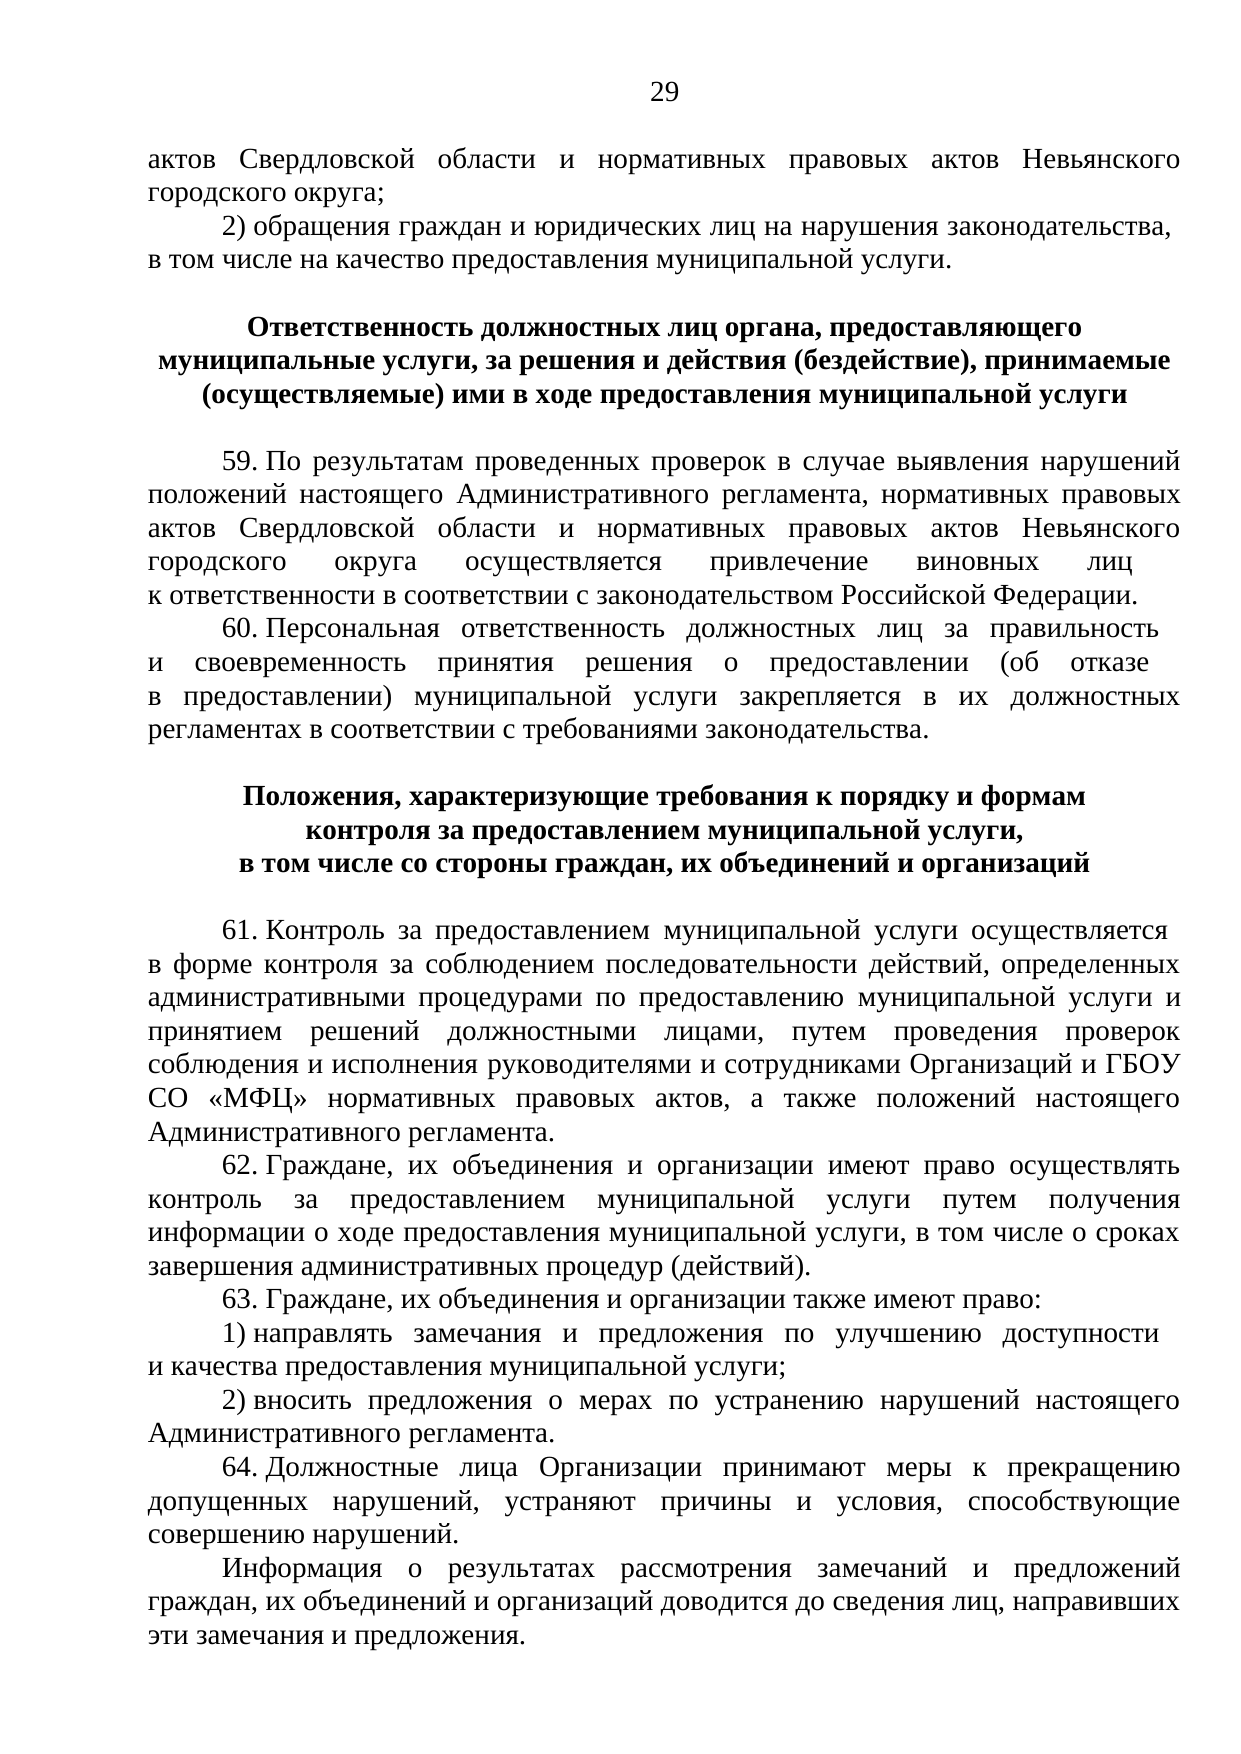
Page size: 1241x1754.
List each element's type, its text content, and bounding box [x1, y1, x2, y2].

text Информация о результатах рассмотрения замечаний и предложений граждан, их объединений и организаций доводится до сведения лиц, направивших эти замечания и предложения. [148, 1550, 1181, 1650]
text контроля за предоставлением муниципальной услуги, [148, 812, 1181, 845]
text Положения, характеризующие требования к порядку и формам [148, 778, 1181, 812]
text 2) обращения граждан и юридических лиц на нарушения законодательства, в том числе на качество предоставления муниципальной услуги. [148, 208, 1181, 275]
text 63. Граждане, их объединения и организации также имеют право: [148, 1281, 1181, 1315]
text Ответственность должностных лиц органа, предоставляющего муниципальные услуги, за решения и действия (бездействие), принимаемые (осуществляемые) ими в ходе предоставления муниципальной услуги [148, 309, 1181, 409]
text 1) направлять замечания и предложения по улучшению доступности и качества предоставления муниципальной услуги; [148, 1315, 1181, 1382]
text актов Свердловской области и нормативных правовых актов Невьянского городского округа; [148, 141, 1181, 208]
text 62. Граждане, их объединения и организации имеют право осуществлять контроль за предоставлением муниципальной услуги путем получения информации о ходе предоставления муниципальной услуги, в том числе о сроках завершения административных процедур (действий). [148, 1147, 1181, 1281]
text 61. Контроль за предоставлением муниципальной услуги осуществляется в форме контроля за соблюдением последовательности действий, определенных административными процедурами по предоставлению муниципальной услуги и принятием решений должностными лицами, путем проведения проверок соблюдения и исполнения руководителями и сотрудниками Организаций и ГБОУ СО «МФЦ» нормативных правовых актов, а также положений настоящего Административного регламента. [148, 912, 1181, 1147]
text в том числе со стороны граждан, их объединений и организаций [148, 845, 1181, 879]
text 64. Должностные лица Организации принимают меры к прекращению допущенных нарушений, устраняют причины и условия, способствующие совершению нарушений. [148, 1449, 1181, 1550]
text 60. Персональная ответственность должностных лиц за правильность и своевременность принятия решения о предоставлении (об отказе в предоставлении) муниципальной услуги закрепляется в их должностных регламентах в соответствии с требованиями законодательства. [148, 611, 1181, 745]
text 2) вносить предложения о мерах по устранению нарушений настоящего Административного регламента. [148, 1382, 1181, 1449]
text 59. По результатам проведенных проверок в случае выявления нарушений положений настоящего Административного регламента, нормативных правовых актов Свердловской области и нормативных правовых актов Невьянского городского округа осуществляется привлечение виновных лиц к ответственности в соответствии с законодательством Российской Федерации. [148, 443, 1181, 611]
